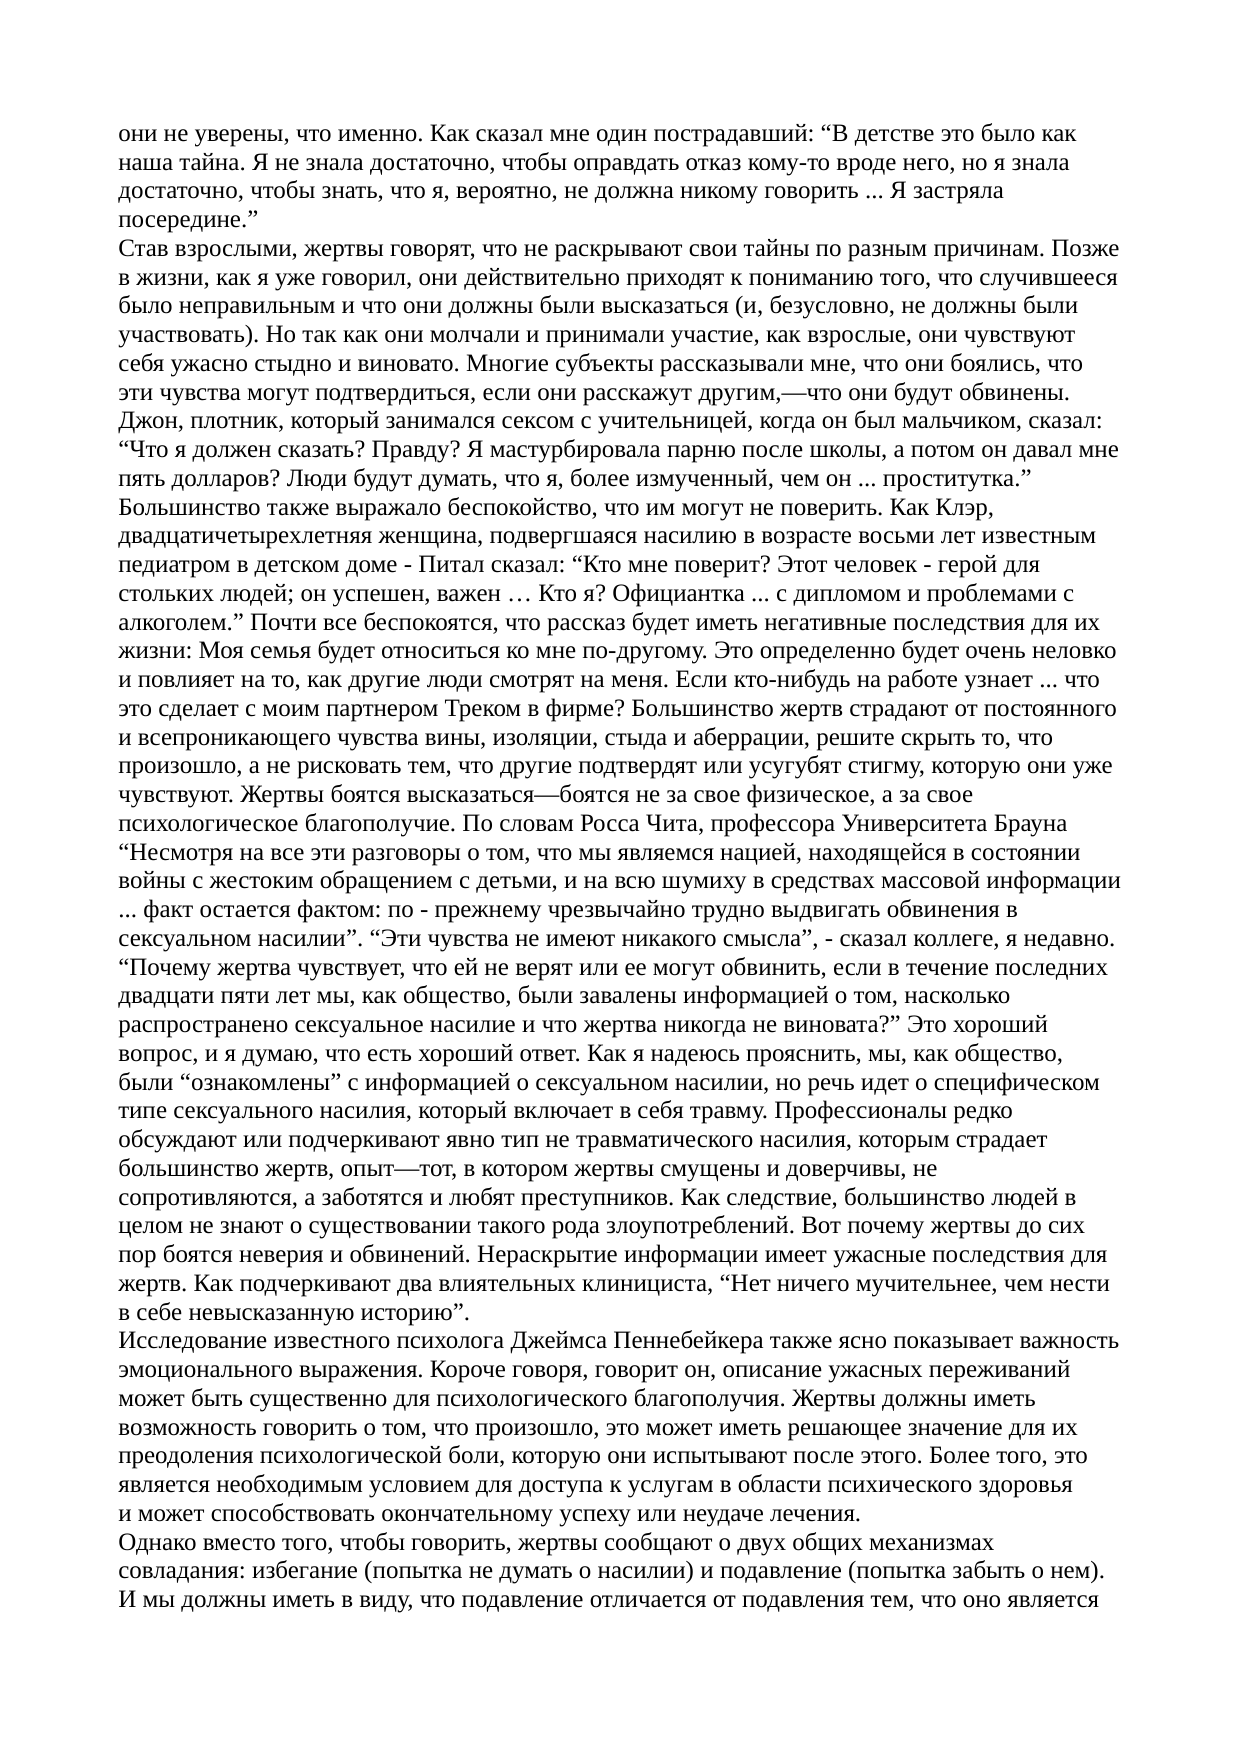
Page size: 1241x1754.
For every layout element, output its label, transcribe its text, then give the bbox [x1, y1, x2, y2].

text Однако вместо того, чтобы говорить, жертвы сообщают о двух общих механизмах совладания: избегание (попытка не думать о насилии) и подавление (попытка забыть о нем). И мы должны иметь в виду, что подавление отличается от подавления тем, что оно является [118, 1527, 1122, 1613]
text двадцати пяти лет мы, как общество, были завалены информацией о том, насколько распространено сексуальное насилие и что жертва никогда не виновата?” Это хороший вопрос, и я думаю, что есть хороший ответ. Как я надеюсь прояснить, мы, как общество, были “ознакомлены” с информацией о сексуальном насилии, но речь идет о специфическом типе сексуального насилия, который включает в себя травму. Профессионалы редко обсуждают или подчеркивают явно тип не травматического насилия, которым страдает большинство жертв, опыт—тот, в котором жертвы смущены и доверчивы, не сопротивляются, а заботятся и любят преступников. Как следствие, большинство людей в целом не знают о существовании такого рода злоупотреблений. Вот почему жертвы до сих пор боятся неверия и обвинений. Нераскрытие информации имеет ужасные последствия для [118, 981, 1122, 1268]
text “Несмотря на все эти разговоры о том, что мы являемся нацией, находящейся в состоянии войны с жестоким обращением с детьми, и на всю шумиху в средствах массовой информации ... факт остается фактом: по - прежнему чрезвычайно трудно выдвигать обвинения в сексуальном насилии”. “Эти чувства не имеют никакого смысла”, - сказал коллеге, я недавно. “Почему жертва чувствует, что ей не верят или ее могут обвинить, если в течение последних [118, 837, 1122, 981]
text чувствуют. Жертвы боятся высказаться—боятся не за свое физическое, а за свое психологическое благополучие. По словам Росса Чита, профессора Университета Брауна [118, 779, 1122, 837]
text Став взрослыми, жертвы говорят, что не раскрывают свои тайны по разным причинам. Позже в жизни, как я уже говорил, они действительно приходят к пониманию того, что случившееся было неправильным и что они должны были высказаться (и, безусловно, не должны были участвовать). Но так как они молчали и принимали участие, как взрослые, они чувствуют себя ужасно стыдно и виновато. Многие субъекты рассказывали мне, что они боялись, что эти чувства могут подтвердиться, если они расскажут другим,—что они будут обвинены. Джон, плотник, который занимался сексом с учительницей, когда он был мальчиком, сказал: “Что я должен сказать? Правду? Я мастурбировала парню после школы, а потом он давал мне пять долларов? Люди будут думать, что я, более измученный, чем он ... проститутка.” Большинство также выражало беспокойство, что им могут не поверить. Как Клэр, двадцатичетырехлетняя женщина, подвергшаяся насилию в возрасте восьми лет известным педиатром в детском доме - Питал сказал: “Кто мне поверит? Этот человек - герой для стольких людей; он успешен, важен … Кто я? Официантка ... с дипломом и проблемами с алкоголем.” Почти все беспокоятся, что рассказ будет иметь негативные последствия для их жизни: Моя семья будет относиться ко мне по-другому. Это определенно будет очень неловко и повлияет на то, как другие люди смотрят на меня. Если кто-нибудь на работе узнает ... что это сделает с моим партнером Треком в фирме? Большинство жертв страдают от постоянного и всепроникающего чувства вины, изоляции, стыда и аберрации, решите скрыть то, что произошло, а не рисковать тем, что другие подтвердят или усугубят стигму, которую они уже [118, 233, 1122, 779]
text жертв. Как подчеркивают два влиятельных клинициста, “Нет ничего мучительнее, чем нести в себе невысказанную историю”. [118, 1268, 1122, 1326]
text Исследование известного психолога Джеймса Пеннебейкера также ясно показывает важность эмоционального выражения. Короче говоря, говорит он, описание ужасных переживаний может быть существенно для психологического благополучия. Жертвы должны иметь возможность говорить о том, что произошло, это может иметь решающее значение для их преодоления психологической боли, которую они испытывают после этого. Более того, это является необходимым условием для доступа к услугам в области психического здоровья [118, 1326, 1122, 1498]
text они не уверены, что именно. Как сказал мне один пострадавший: “В детстве это было как наша тайна. Я не знала достаточно, чтобы оправдать отказ кому-то вроде него, но я знала достаточно, чтобы знать, что я, вероятно, не должна никому говорить ... Я застряла посередине.” [118, 118, 1122, 233]
text и может способствовать окончательному успеху или неудаче лечения. [118, 1498, 1122, 1527]
